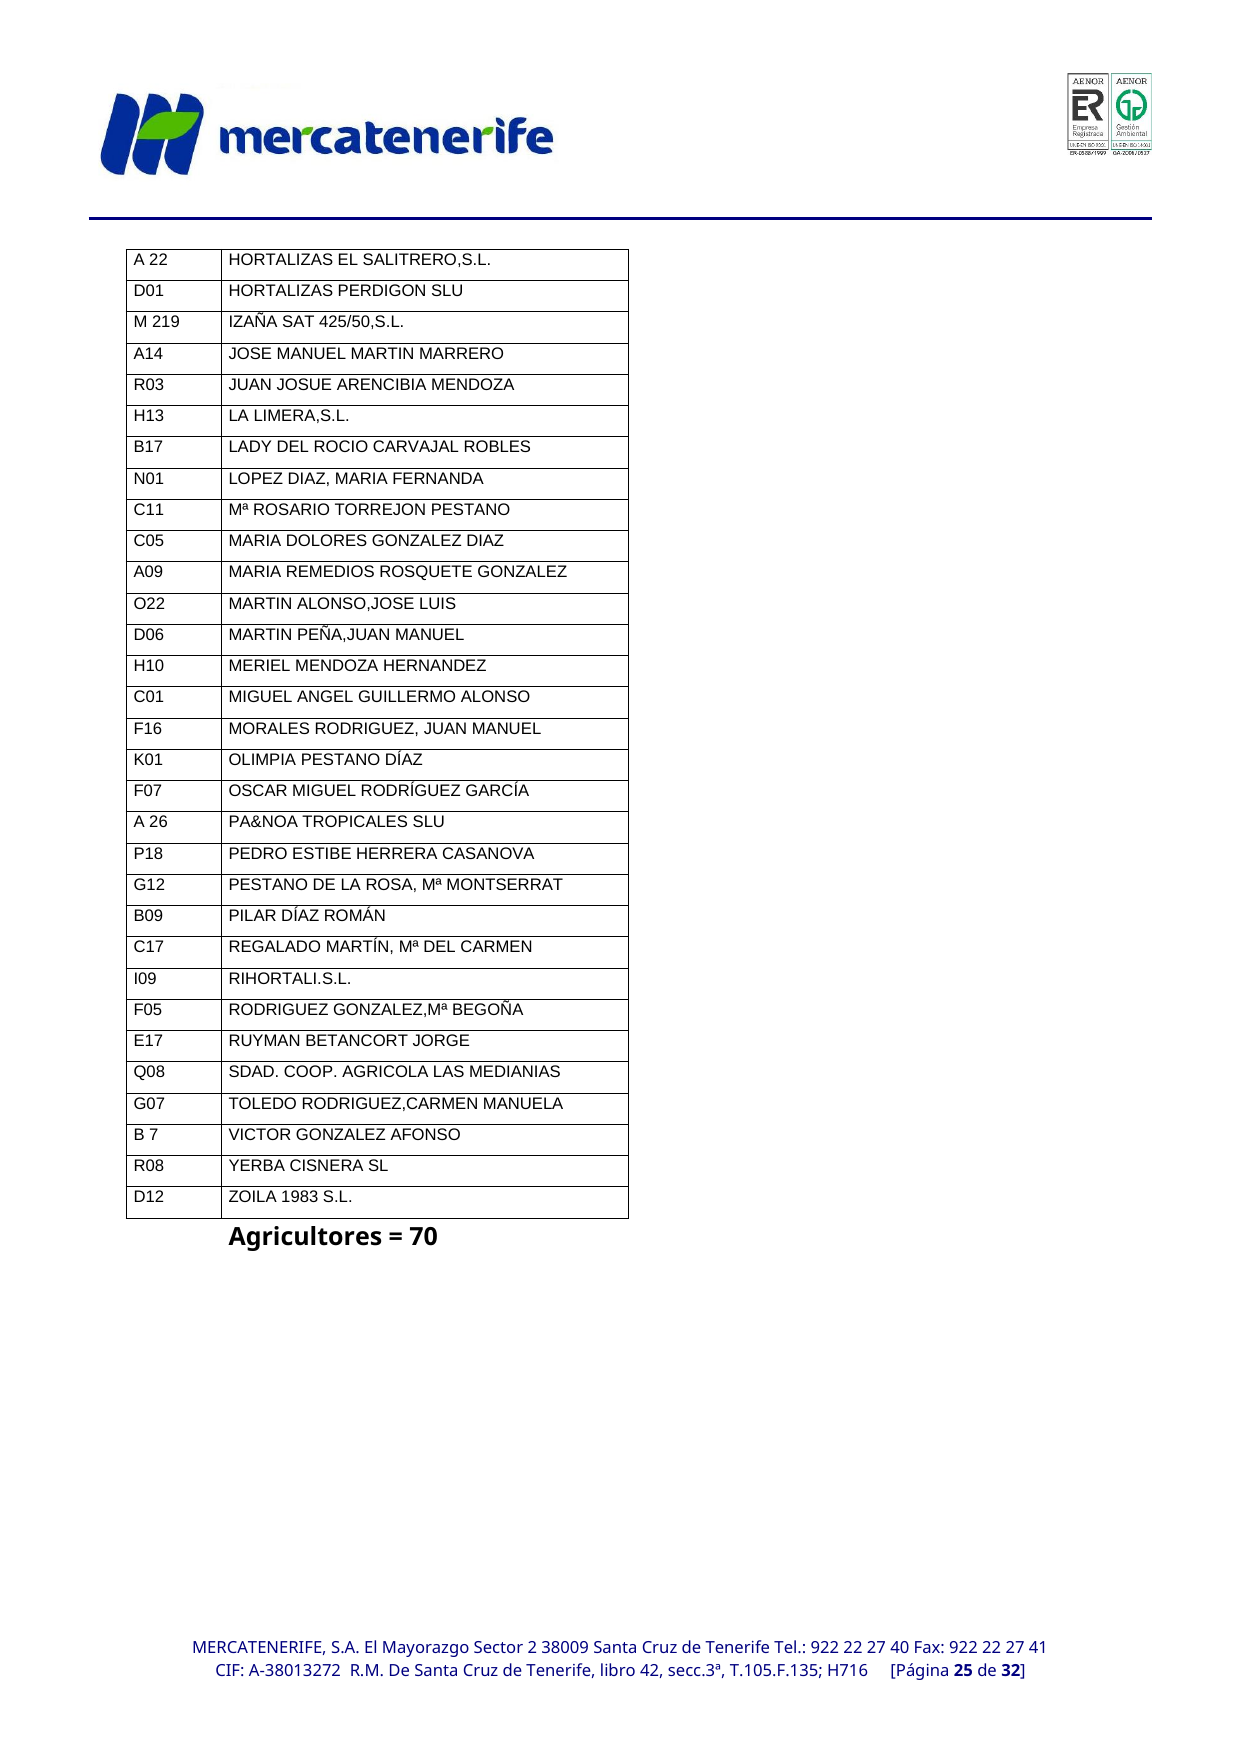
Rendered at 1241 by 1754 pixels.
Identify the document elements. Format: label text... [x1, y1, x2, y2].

table_cell A09 [127, 562, 221, 592]
table_cell C01 [127, 687, 221, 717]
table_cell D12 [127, 1187, 221, 1217]
table_cell HORTALIZAS EL SALITRERO,S.L. [222, 250, 628, 280]
table_cell F07 [127, 781, 221, 811]
table_cell M 219 [127, 312, 221, 342]
table_cell MERIEL MENDOZA HERNANDEZ [222, 656, 628, 686]
table_cell B 7 [127, 1125, 221, 1155]
table_cell C05 [127, 531, 221, 561]
table_cell LADY DEL ROCIO CARVAJAL ROBLES [222, 437, 628, 467]
table_cell G12 [127, 875, 221, 905]
table_cell [221, 1253, 628, 1287]
table_cell MARTIN ALONSO,JOSE LUIS [222, 594, 628, 624]
table_cell C11 [127, 500, 221, 530]
table_cell OSCAR MIGUEL RODRÍGUEZ GARCÍA [222, 781, 628, 811]
table_cell B17 [127, 437, 221, 467]
table_cell PESTANO DE LA ROSA, Mª MONTSERRAT [222, 875, 628, 905]
table_cell E17 [127, 1031, 221, 1061]
table_cell JOSE MANUEL MARTIN MARRERO [222, 344, 628, 374]
table_cell TOLEDO RODRIGUEZ,CARMEN MANUELA [222, 1094, 628, 1124]
table_cell F05 [127, 1000, 221, 1030]
table_cell OLIMPIA PESTANO DÍAZ [222, 750, 628, 780]
table_cell O22 [127, 594, 221, 624]
table_cell C17 [127, 937, 221, 967]
table_cell VICTOR GONZALEZ AFONSO [222, 1125, 628, 1155]
table_cell LOPEZ DIAZ, MARIA FERNANDA [222, 469, 628, 499]
table_cell MARIA DOLORES GONZALEZ DIAZ [222, 531, 628, 561]
table_cell G07 [127, 1094, 221, 1124]
table_cell [126, 1219, 221, 1252]
table_cell PA&NOA TROPICALES SLU [222, 812, 628, 842]
table_cell REGALADO MARTÍN, Mª DEL CARMEN [222, 937, 628, 967]
table_cell PEDRO ESTIBE HERRERA CASANOVA [222, 844, 628, 874]
table_cell A 22 [127, 250, 221, 280]
table_cell Mª ROSARIO TORREJON PESTANO [222, 500, 628, 530]
table_cell MARTIN PEÑA,JUAN MANUEL [222, 625, 628, 655]
table_cell [126, 1253, 221, 1287]
table_cell B09 [127, 906, 221, 936]
table_cell N01 [127, 469, 221, 499]
table_cell MARIA REMEDIOS ROSQUETE GONZALEZ [222, 562, 628, 592]
table_cell Q08 [127, 1062, 221, 1092]
table_cell R03 [127, 375, 221, 405]
table_cell JUAN JOSUE ARENCIBIA MENDOZA [222, 375, 628, 405]
table_cell A14 [127, 344, 221, 374]
table_cell SDAD. COOP. AGRICOLA LAS MEDIANIAS [222, 1062, 628, 1092]
table_cell RUYMAN BETANCORT JORGE [222, 1031, 628, 1061]
table_cell RODRIGUEZ GONZALEZ,Mª BEGOÑA [222, 1000, 628, 1030]
table_cell MIGUEL ANGEL GUILLERMO ALONSO [222, 687, 628, 717]
table_cell LA LIMERA,S.L. [222, 406, 628, 436]
table_cell ZOILA 1983 S.L. [222, 1187, 628, 1217]
table_cell MORALES RODRIGUEZ, JUAN MANUEL [222, 719, 628, 749]
table_cell K01 [127, 750, 221, 780]
table_cell RIHORTALI.S.L. [222, 969, 628, 999]
table_cell H10 [127, 656, 221, 686]
table_cell YERBA CISNERA SL [222, 1156, 628, 1186]
table_cell D01 [127, 281, 221, 311]
table_cell PILAR DÍAZ ROMÁN [222, 906, 628, 936]
table_cell H13 [127, 406, 221, 436]
table_cell HORTALIZAS PERDIGON SLU [222, 281, 628, 311]
table_cell I09 [127, 969, 221, 999]
table_cell A 26 [127, 812, 221, 842]
table_cell F16 [127, 719, 221, 749]
table_cell D06 [127, 625, 221, 655]
table_cell IZAÑA SAT 425/50,S.L. [222, 312, 628, 342]
table_cell P18 [127, 844, 221, 874]
table_cell Agricultores = 70 [221, 1219, 628, 1252]
table_cell R08 [127, 1156, 221, 1186]
